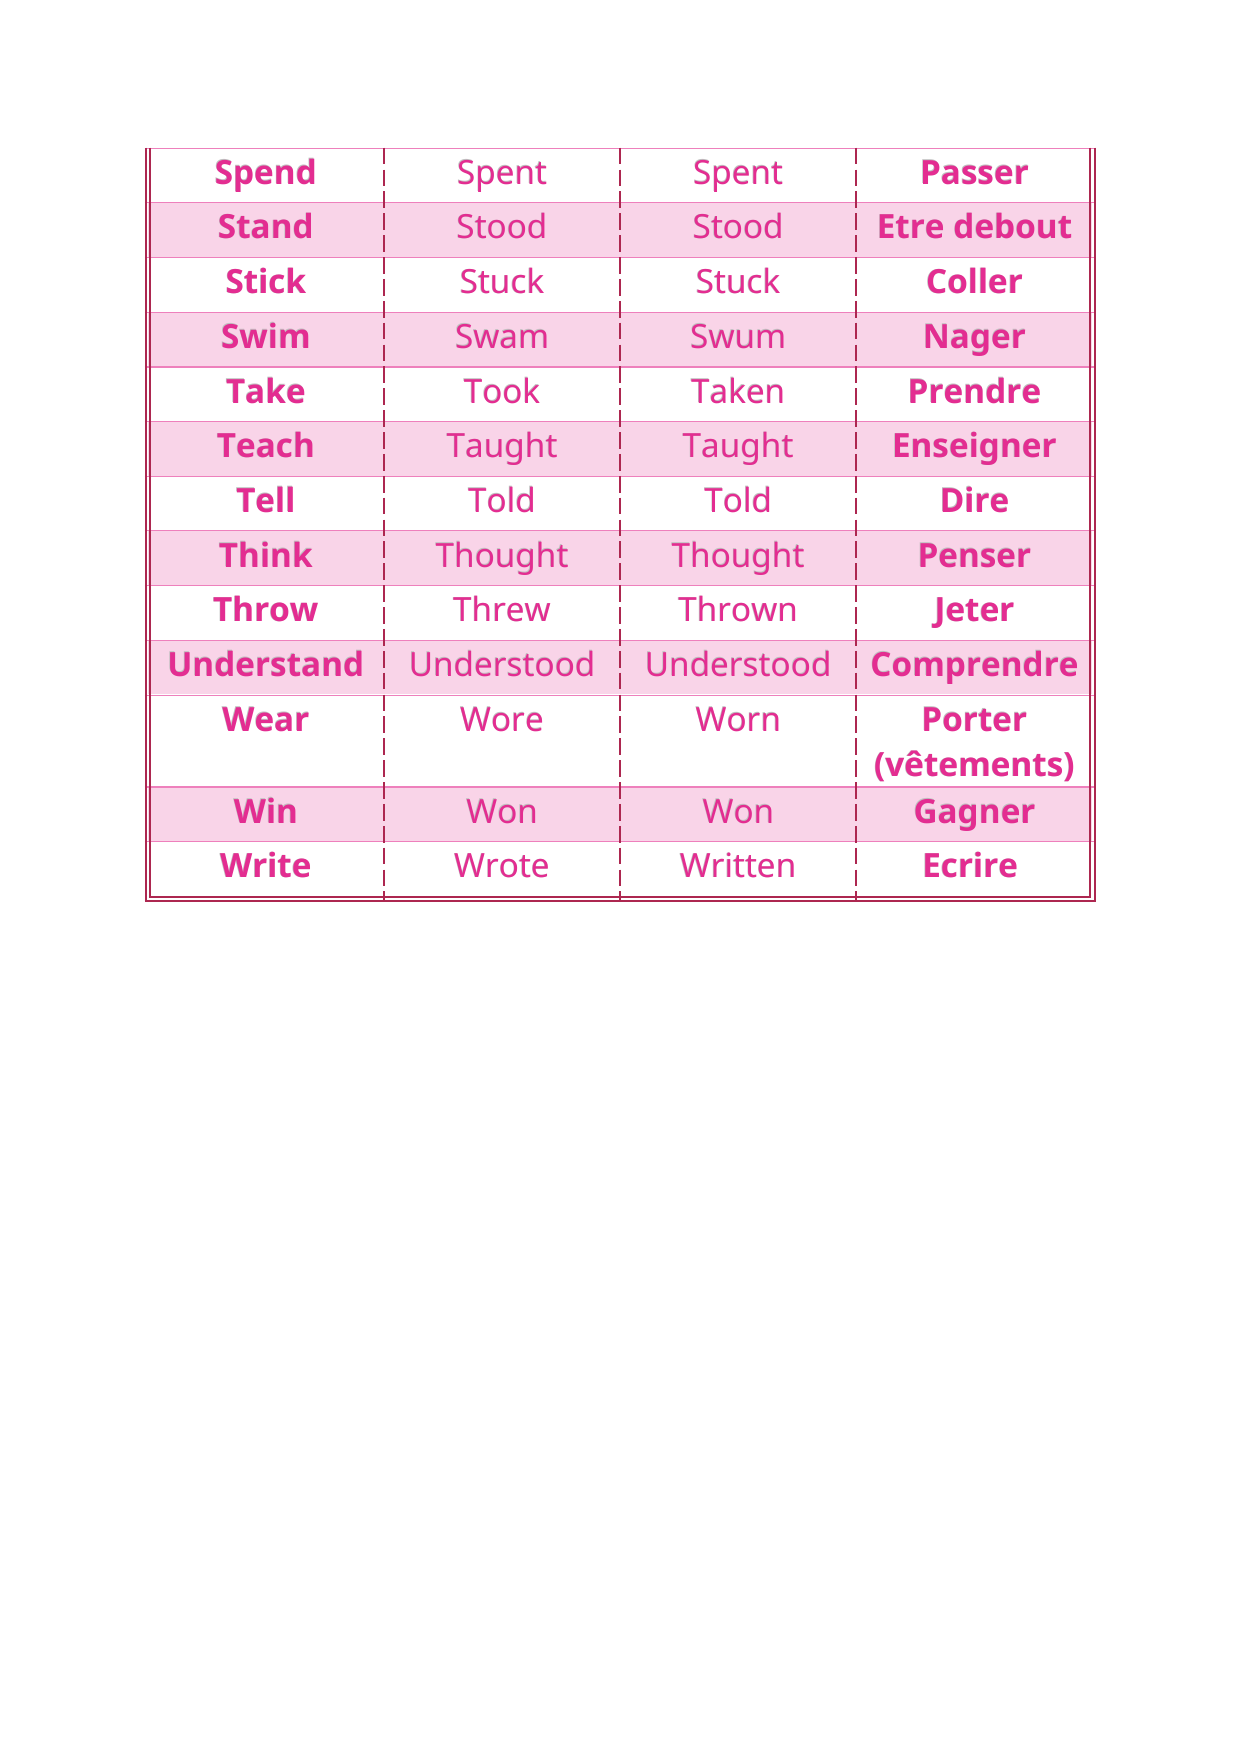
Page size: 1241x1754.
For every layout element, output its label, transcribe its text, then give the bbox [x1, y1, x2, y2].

table_cell Spent [384, 149, 620, 202]
table_cell Understood [384, 641, 620, 694]
table_cell Spent [620, 149, 856, 202]
table_cell Think [151, 531, 384, 585]
table_cell Comprendre [856, 641, 1089, 694]
table_cell Won [620, 788, 856, 841]
table_cell Thrown [620, 586, 856, 640]
table_cell Jeter [856, 586, 1089, 640]
table_cell Teach [151, 422, 384, 476]
table_cell Take [151, 368, 384, 421]
table_cell Worn [620, 696, 856, 786]
table_cell Won [384, 788, 620, 841]
table_cell Taught [620, 422, 856, 476]
table_cell Threw [384, 586, 620, 640]
table_cell Dire [856, 477, 1089, 530]
table_cell Understand [151, 641, 384, 694]
table_cell Stuck [384, 258, 620, 312]
table_cell Ecrire [856, 842, 1089, 896]
table_cell Thought [620, 531, 856, 585]
table_cell Understood [620, 641, 856, 694]
table_cell Tell [151, 477, 384, 530]
table_cell Etre debout [856, 203, 1089, 257]
table_cell Written [620, 842, 856, 896]
table_cell Took [384, 368, 620, 421]
table_cell Stick [151, 258, 384, 312]
table_cell Passer [856, 149, 1089, 202]
table_cell Told [384, 477, 620, 530]
table_cell Told [620, 477, 856, 530]
table_cell Taken [620, 368, 856, 421]
table_cell Swam [384, 313, 620, 366]
table_cell Taught [384, 422, 620, 476]
table_cell Throw [151, 586, 384, 640]
table_cell Stood [620, 203, 856, 257]
table_cell Prendre [856, 368, 1089, 421]
table_cell Nager [856, 313, 1089, 366]
table_cell Win [151, 788, 384, 841]
table_cell Write [151, 842, 384, 896]
table_cell Spend [151, 149, 384, 202]
table_cell Enseigner [856, 422, 1089, 476]
table_cell Wear [151, 696, 384, 786]
table_cell Stood [384, 203, 620, 257]
table_cell Stuck [620, 258, 856, 312]
table_cell Swum [620, 313, 856, 366]
table_cell Swim [151, 313, 384, 366]
table_cell Wore [384, 696, 620, 786]
table_cell Wrote [384, 842, 620, 896]
table_cell Thought [384, 531, 620, 585]
table_cell Stand [151, 203, 384, 257]
table_cell Porter (vêtements) [856, 696, 1089, 786]
table_cell Gagner [856, 788, 1089, 841]
table_cell Coller [856, 258, 1089, 312]
table_cell Penser [856, 531, 1089, 585]
